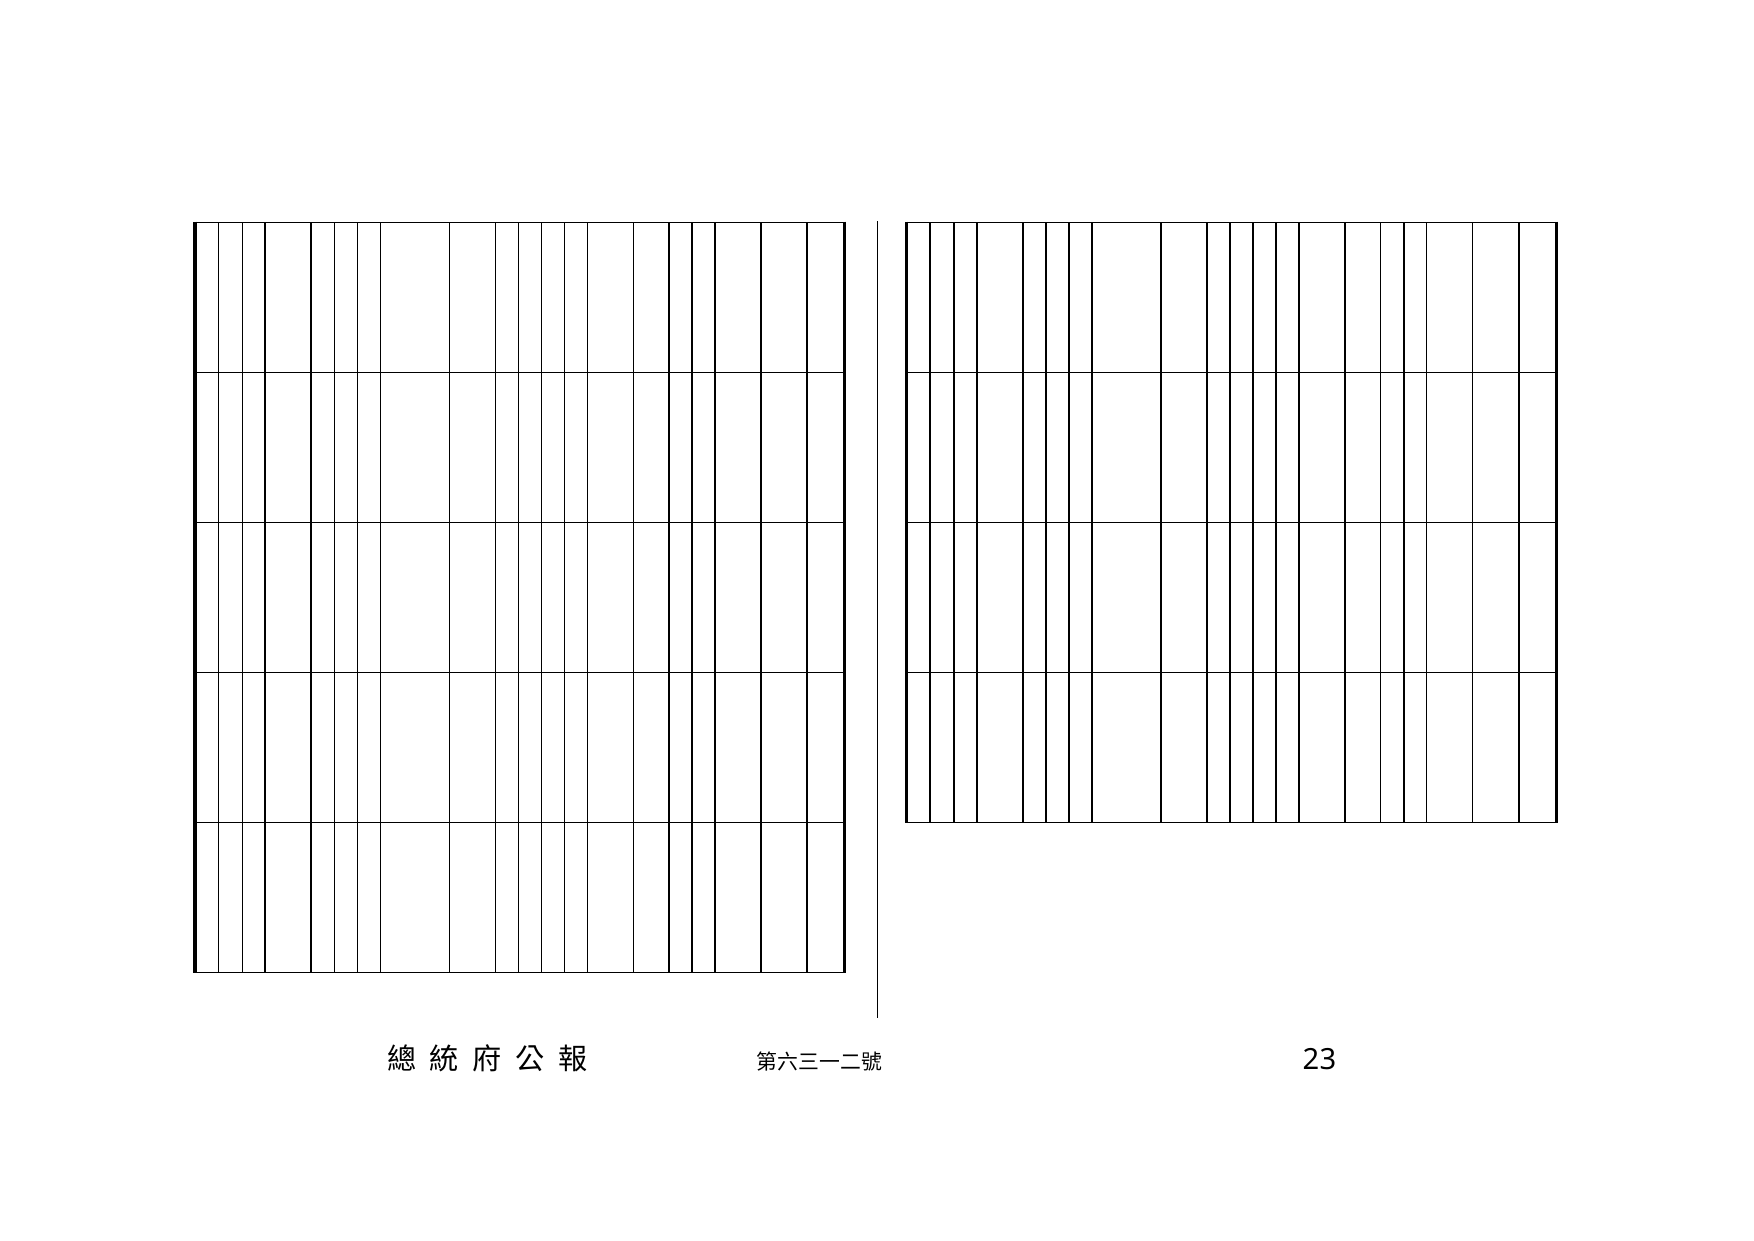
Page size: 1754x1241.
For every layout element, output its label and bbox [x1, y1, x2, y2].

table_cell [978, 523, 1000, 672]
table_cell [381, 223, 403, 372]
table_cell [219, 223, 242, 372]
table_cell [335, 673, 357, 822]
table_header [1520, 223, 1555, 372]
table_cell [197, 673, 218, 822]
table_cell [738, 523, 760, 672]
table_cell [219, 523, 242, 672]
table_cell [1381, 673, 1403, 822]
table_cell [762, 373, 784, 522]
table_cell [335, 223, 357, 372]
table_cell [219, 673, 242, 822]
table_cell [716, 673, 738, 822]
table_cell [1208, 673, 1229, 822]
table_cell [1254, 523, 1275, 672]
table_cell [784, 823, 806, 972]
table_cell [288, 673, 310, 822]
table_cell [931, 373, 953, 522]
table_cell [716, 523, 738, 672]
table_cell [1254, 673, 1275, 822]
table_header [1496, 223, 1518, 372]
table_cell [450, 223, 472, 372]
table_header [1381, 223, 1403, 372]
table_cell [634, 223, 668, 372]
table_cell [1473, 523, 1496, 672]
table_cell [403, 673, 426, 822]
table_cell [1520, 523, 1555, 672]
table_cell [588, 673, 611, 822]
table_cell [381, 823, 403, 972]
table_cell [784, 223, 806, 372]
table_cell [450, 823, 472, 972]
table_cell [1162, 673, 1184, 822]
table_header [931, 223, 953, 372]
table_cell [1162, 523, 1184, 672]
table_cell [762, 673, 784, 822]
table_cell [450, 523, 472, 672]
table_cell [1000, 523, 1022, 672]
table_cell [611, 523, 633, 672]
table_cell [978, 673, 1000, 822]
table_cell [496, 823, 518, 972]
table_cell [473, 673, 495, 822]
table_cell [426, 523, 449, 672]
table_cell [335, 373, 357, 522]
table_cell [266, 223, 288, 372]
table_cell [197, 373, 218, 522]
table_cell [1024, 373, 1045, 522]
table_cell [808, 673, 843, 822]
table_cell [784, 373, 806, 522]
table_cell [588, 373, 611, 522]
table_cell [1322, 373, 1344, 522]
table_cell [762, 823, 784, 972]
table_cell [1277, 523, 1298, 672]
table_cell [1093, 373, 1115, 522]
table_cell [738, 823, 760, 972]
table_cell [496, 373, 518, 522]
table_cell [358, 823, 380, 972]
table_cell [1381, 523, 1403, 672]
table_cell [1115, 373, 1138, 522]
table_header [1405, 223, 1426, 372]
table_header [1277, 223, 1298, 372]
table_cell [312, 823, 334, 972]
table_cell [565, 673, 587, 822]
table_cell [496, 223, 518, 372]
table_cell [358, 673, 380, 822]
table_cell [670, 373, 691, 522]
table_header [1322, 223, 1344, 372]
table_header [1047, 223, 1068, 372]
table_cell [243, 523, 264, 672]
table_cell [931, 523, 953, 672]
table_cell [611, 823, 633, 972]
table_cell [716, 823, 738, 972]
table_cell [738, 373, 760, 522]
table_cell [670, 223, 691, 372]
table_header [978, 223, 1000, 372]
table_cell [1322, 523, 1344, 672]
table_cell [808, 823, 843, 972]
table_cell [1496, 373, 1518, 522]
table_cell [1138, 673, 1160, 822]
table_cell [784, 523, 806, 672]
table_cell [426, 823, 449, 972]
table_cell [450, 373, 472, 522]
table_cell [565, 373, 587, 522]
table_cell [266, 523, 288, 672]
table_cell [1427, 673, 1450, 822]
table_cell [1496, 673, 1518, 822]
table_cell [634, 523, 668, 672]
table_cell [219, 823, 242, 972]
table_cell [738, 223, 760, 372]
table_cell [1346, 373, 1380, 522]
table_cell [266, 673, 288, 822]
table_cell [1346, 523, 1380, 672]
table_cell [565, 523, 587, 672]
table_cell [1405, 673, 1426, 822]
table_cell [519, 523, 541, 672]
table_cell [219, 373, 242, 522]
table_cell [403, 373, 426, 522]
table_header [1427, 223, 1450, 372]
table_cell [473, 223, 495, 372]
table_cell [288, 373, 310, 522]
table_cell [496, 673, 518, 822]
table_cell [1473, 373, 1496, 522]
table_header [1208, 223, 1229, 372]
table_cell [1427, 373, 1450, 522]
table_header [1473, 223, 1496, 372]
table_cell [1047, 673, 1068, 822]
table_cell [1450, 673, 1472, 822]
table_cell [473, 373, 495, 522]
table_cell [426, 223, 449, 372]
table_cell [1208, 523, 1229, 672]
table_cell [693, 223, 714, 372]
table_cell [542, 223, 564, 372]
table_cell [381, 373, 403, 522]
table_cell [693, 673, 714, 822]
table_cell [1047, 523, 1068, 672]
table_cell [1047, 373, 1068, 522]
table_cell [542, 373, 564, 522]
table_cell [588, 223, 611, 372]
table_cell [1138, 523, 1160, 672]
table_cell [955, 523, 976, 672]
table_cell [808, 223, 843, 372]
table_cell [693, 523, 714, 672]
table_cell [565, 823, 587, 972]
table_cell [908, 523, 929, 672]
table_cell [1000, 373, 1022, 522]
table_cell [519, 373, 541, 522]
table_cell [358, 223, 380, 372]
table_cell [473, 523, 495, 672]
table_cell [1162, 373, 1184, 522]
table_cell [978, 373, 1000, 522]
table_cell [312, 673, 334, 822]
table_cell [1070, 673, 1091, 822]
table_header [1024, 223, 1045, 372]
table_cell [1427, 523, 1450, 672]
table_cell [784, 673, 806, 822]
table_cell [1496, 523, 1518, 672]
table_cell [670, 523, 691, 672]
table_header [1070, 223, 1091, 372]
table_cell [693, 373, 714, 522]
table_cell [243, 223, 264, 372]
table_cell [634, 823, 668, 972]
table_cell [519, 823, 541, 972]
table_cell [1450, 373, 1472, 522]
table_cell [611, 223, 633, 372]
table_cell [588, 523, 611, 672]
table_cell [931, 673, 953, 822]
table_cell [762, 223, 784, 372]
table_header [1000, 223, 1022, 372]
table_cell [358, 373, 380, 522]
table_cell [243, 373, 264, 522]
table_cell [634, 673, 668, 822]
table_cell [288, 823, 310, 972]
table_cell [1300, 523, 1322, 672]
table_cell [1184, 373, 1206, 522]
table_cell [1093, 523, 1115, 672]
table_cell [955, 673, 976, 822]
table_cell [693, 823, 714, 972]
table_cell [1322, 673, 1344, 822]
table_cell [808, 373, 843, 522]
table_cell [266, 823, 288, 972]
table_cell [381, 523, 403, 672]
table_cell [1208, 373, 1229, 522]
table_cell [1024, 673, 1045, 822]
table_cell [738, 673, 760, 822]
table_cell [496, 523, 518, 672]
table_cell [426, 373, 449, 522]
table_header [1300, 223, 1322, 372]
table_cell [1184, 673, 1206, 822]
table_cell [1520, 373, 1555, 522]
table_cell [1277, 373, 1298, 522]
table_cell [908, 673, 929, 822]
table_cell [542, 523, 564, 672]
table_cell [312, 373, 334, 522]
table_header [1254, 223, 1275, 372]
table_header [1138, 223, 1160, 372]
table_cell [565, 223, 587, 372]
table_cell [1093, 673, 1115, 822]
table_cell [288, 523, 310, 672]
table_cell [1070, 373, 1091, 522]
table_cell [1405, 523, 1426, 672]
table_cell [634, 373, 668, 522]
table_cell [1231, 673, 1252, 822]
table_cell [312, 523, 334, 672]
table_cell [1070, 523, 1091, 672]
table_cell [542, 823, 564, 972]
table_cell [1231, 523, 1252, 672]
table_cell [403, 823, 426, 972]
table_cell [670, 823, 691, 972]
table_cell [519, 673, 541, 822]
table_cell [1277, 673, 1298, 822]
table_cell [243, 673, 264, 822]
table_cell [335, 523, 357, 672]
table_header [1231, 223, 1252, 372]
table_header [1184, 223, 1206, 372]
table_cell [1231, 373, 1252, 522]
table_header [1346, 223, 1380, 372]
table_cell [358, 523, 380, 672]
table_cell [288, 223, 310, 372]
table_cell [335, 823, 357, 972]
table_cell [808, 523, 843, 672]
table_header [1093, 223, 1115, 372]
table_header [955, 223, 976, 372]
table_cell [450, 673, 472, 822]
table_cell [1115, 523, 1138, 672]
table_cell [955, 373, 976, 522]
table_cell [1000, 673, 1022, 822]
table_cell [519, 223, 541, 372]
table_cell [266, 373, 288, 522]
table_cell [1024, 523, 1045, 672]
table_cell [1184, 523, 1206, 672]
table_cell [1405, 373, 1426, 522]
table_cell [762, 523, 784, 672]
table_cell [197, 523, 218, 672]
table_cell [670, 673, 691, 822]
table_cell [197, 823, 218, 972]
table_header [1162, 223, 1184, 372]
table_cell [473, 823, 495, 972]
table_cell [1138, 373, 1160, 522]
table_cell [1300, 373, 1322, 522]
table_cell [1450, 523, 1472, 672]
table_cell [611, 373, 633, 522]
table_cell [197, 223, 218, 372]
table_header [1450, 223, 1472, 372]
table_cell [1254, 373, 1275, 522]
table_cell [1381, 373, 1403, 522]
table_cell [403, 223, 426, 372]
table_cell [1473, 673, 1496, 822]
table_cell [542, 673, 564, 822]
table_cell [403, 523, 426, 672]
table_cell [426, 673, 449, 822]
table_cell [1520, 673, 1555, 822]
table_cell [1346, 673, 1380, 822]
table_header [908, 223, 929, 372]
table_cell [588, 823, 611, 972]
table_cell [243, 823, 264, 972]
table_cell [381, 673, 403, 822]
table_cell [312, 223, 334, 372]
table_cell [1300, 673, 1322, 822]
table_cell [1115, 673, 1138, 822]
table_header [1115, 223, 1138, 372]
table_cell [611, 673, 633, 822]
table_cell [908, 373, 929, 522]
table_cell [716, 223, 738, 372]
table_cell [716, 373, 738, 522]
